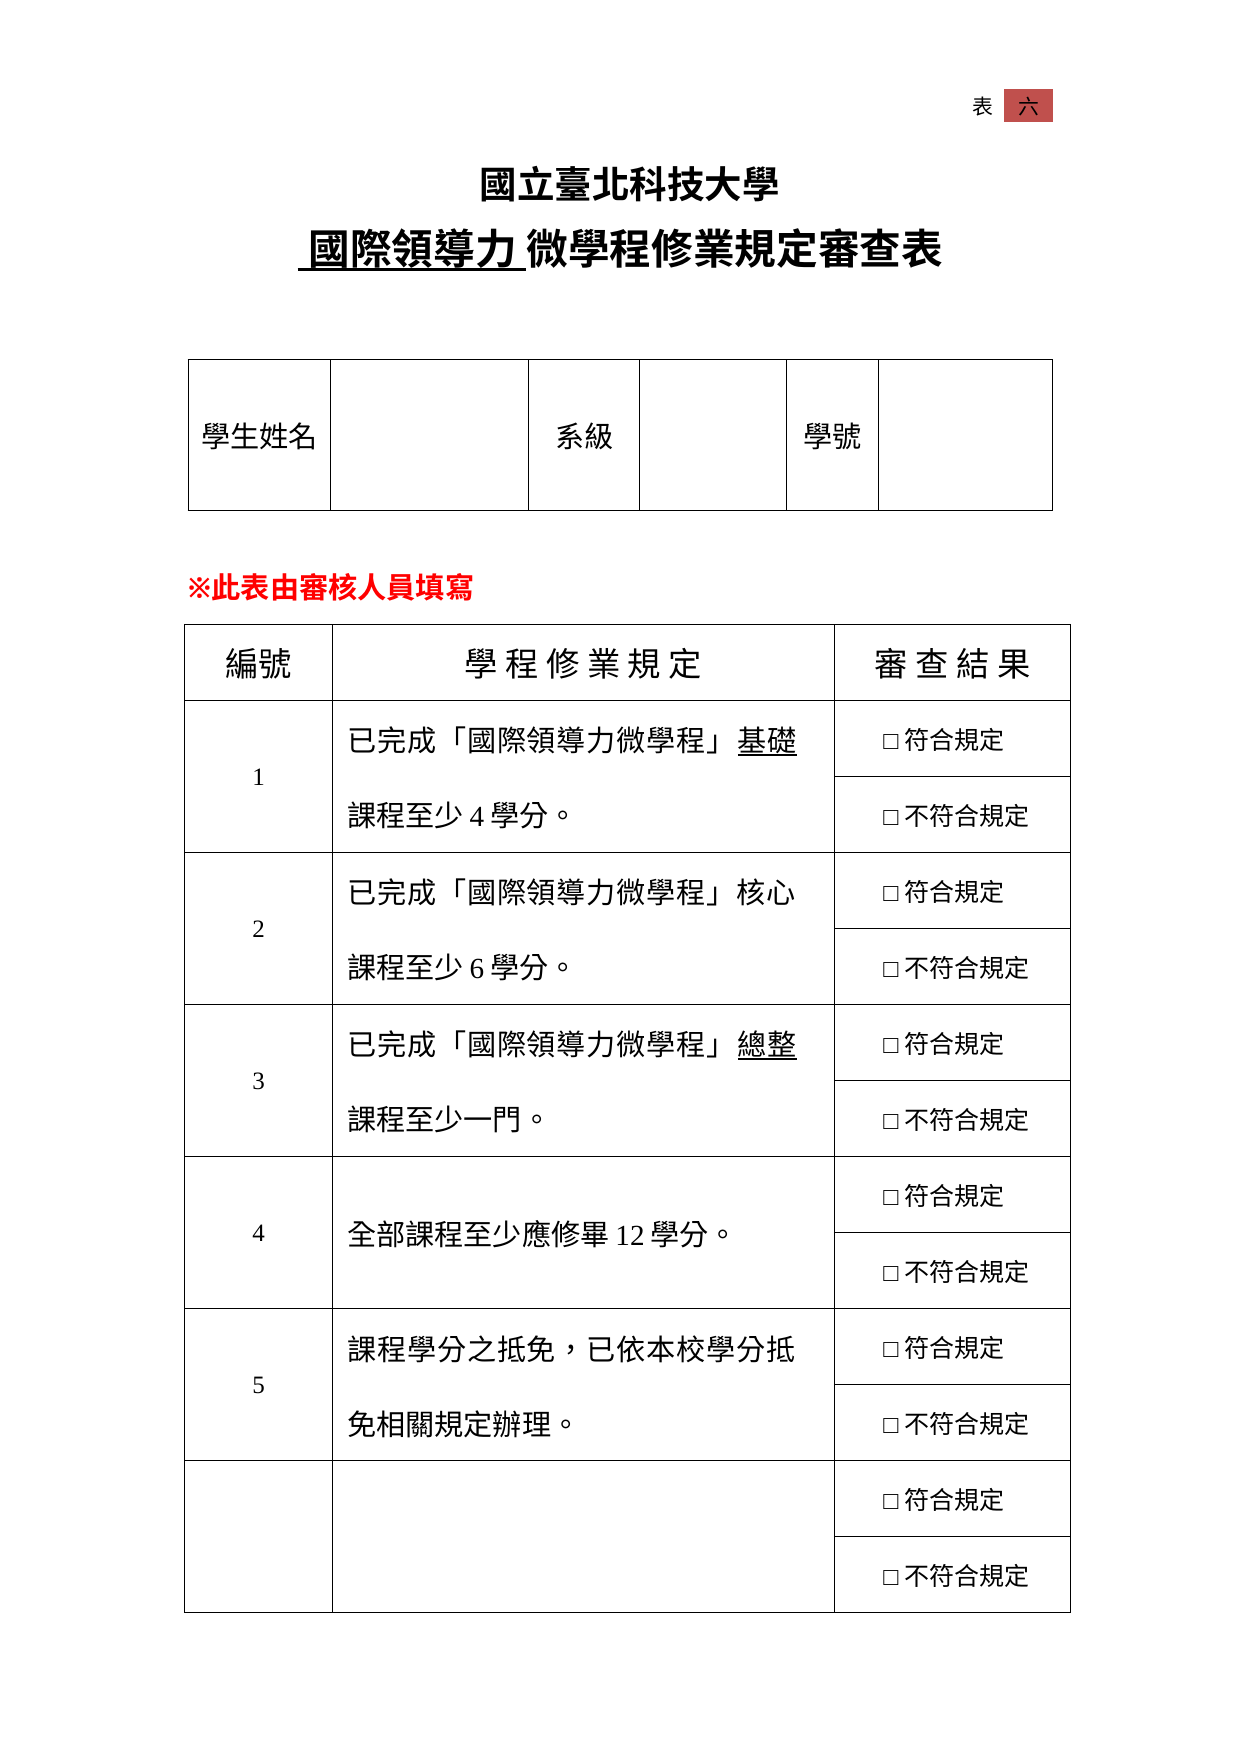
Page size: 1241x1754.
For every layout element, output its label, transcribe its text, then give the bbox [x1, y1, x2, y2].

table_cell 1 [185, 701, 332, 852]
table_cell □ 不符合規定 [835, 929, 1070, 1004]
table_cell 3 [185, 1005, 332, 1156]
table_header 學生姓名 [189, 360, 330, 510]
table_cell [185, 1461, 332, 1612]
table_header [331, 360, 528, 510]
table_header [879, 360, 1052, 510]
table_cell □ 符合規定 [835, 1005, 1070, 1080]
table_cell □ 不符合規定 [835, 1537, 1070, 1612]
table_cell 5 [185, 1309, 332, 1460]
table_cell □ 符合規定 [835, 1309, 1070, 1384]
table_cell □ 符合規定 [835, 853, 1070, 928]
table_header 系級 [529, 360, 639, 510]
table_cell □ 不符合規定 [835, 1081, 1070, 1156]
text ※此表由審核人員填寫 [187, 549, 1053, 624]
table_cell 已完成「國際領導力微學程」核心課程至少6學分。 [333, 853, 834, 1004]
table_header 編號 [185, 625, 332, 700]
table_header 學 程 修 業 規 定 [333, 625, 834, 700]
table_header [640, 360, 786, 510]
table_cell □ 不符合規定 [835, 1233, 1070, 1308]
table_cell 全部課程至少應修畢12學分。 [333, 1157, 834, 1308]
table_header 審 查 結 果 [835, 625, 1070, 700]
table_header 學號 [787, 360, 878, 510]
text 國際領導力 微學程修業規定審查表 [187, 209, 1053, 284]
table_cell □ 符合規定 [835, 701, 1070, 776]
table_cell 課程學分之抵免，已依本校學分抵免相關規定辦理。 [333, 1309, 834, 1460]
table_cell 2 [185, 853, 332, 1004]
table_cell □ 符合規定 [835, 1461, 1070, 1536]
table_cell [333, 1461, 834, 1612]
table_cell 已完成「國際領導力微學程」基礎課程至少4學分。 [333, 701, 834, 852]
table_cell □ 不符合規定 [835, 1385, 1070, 1460]
table_cell 4 [185, 1157, 332, 1308]
table_cell 已完成「國際領導力微學程」總整課程至少一門。 [333, 1005, 834, 1156]
text 國立臺北科技大學 [187, 155, 1053, 209]
table_cell □ 符合規定 [835, 1157, 1070, 1232]
table_cell □ 不符合規定 [835, 777, 1070, 852]
